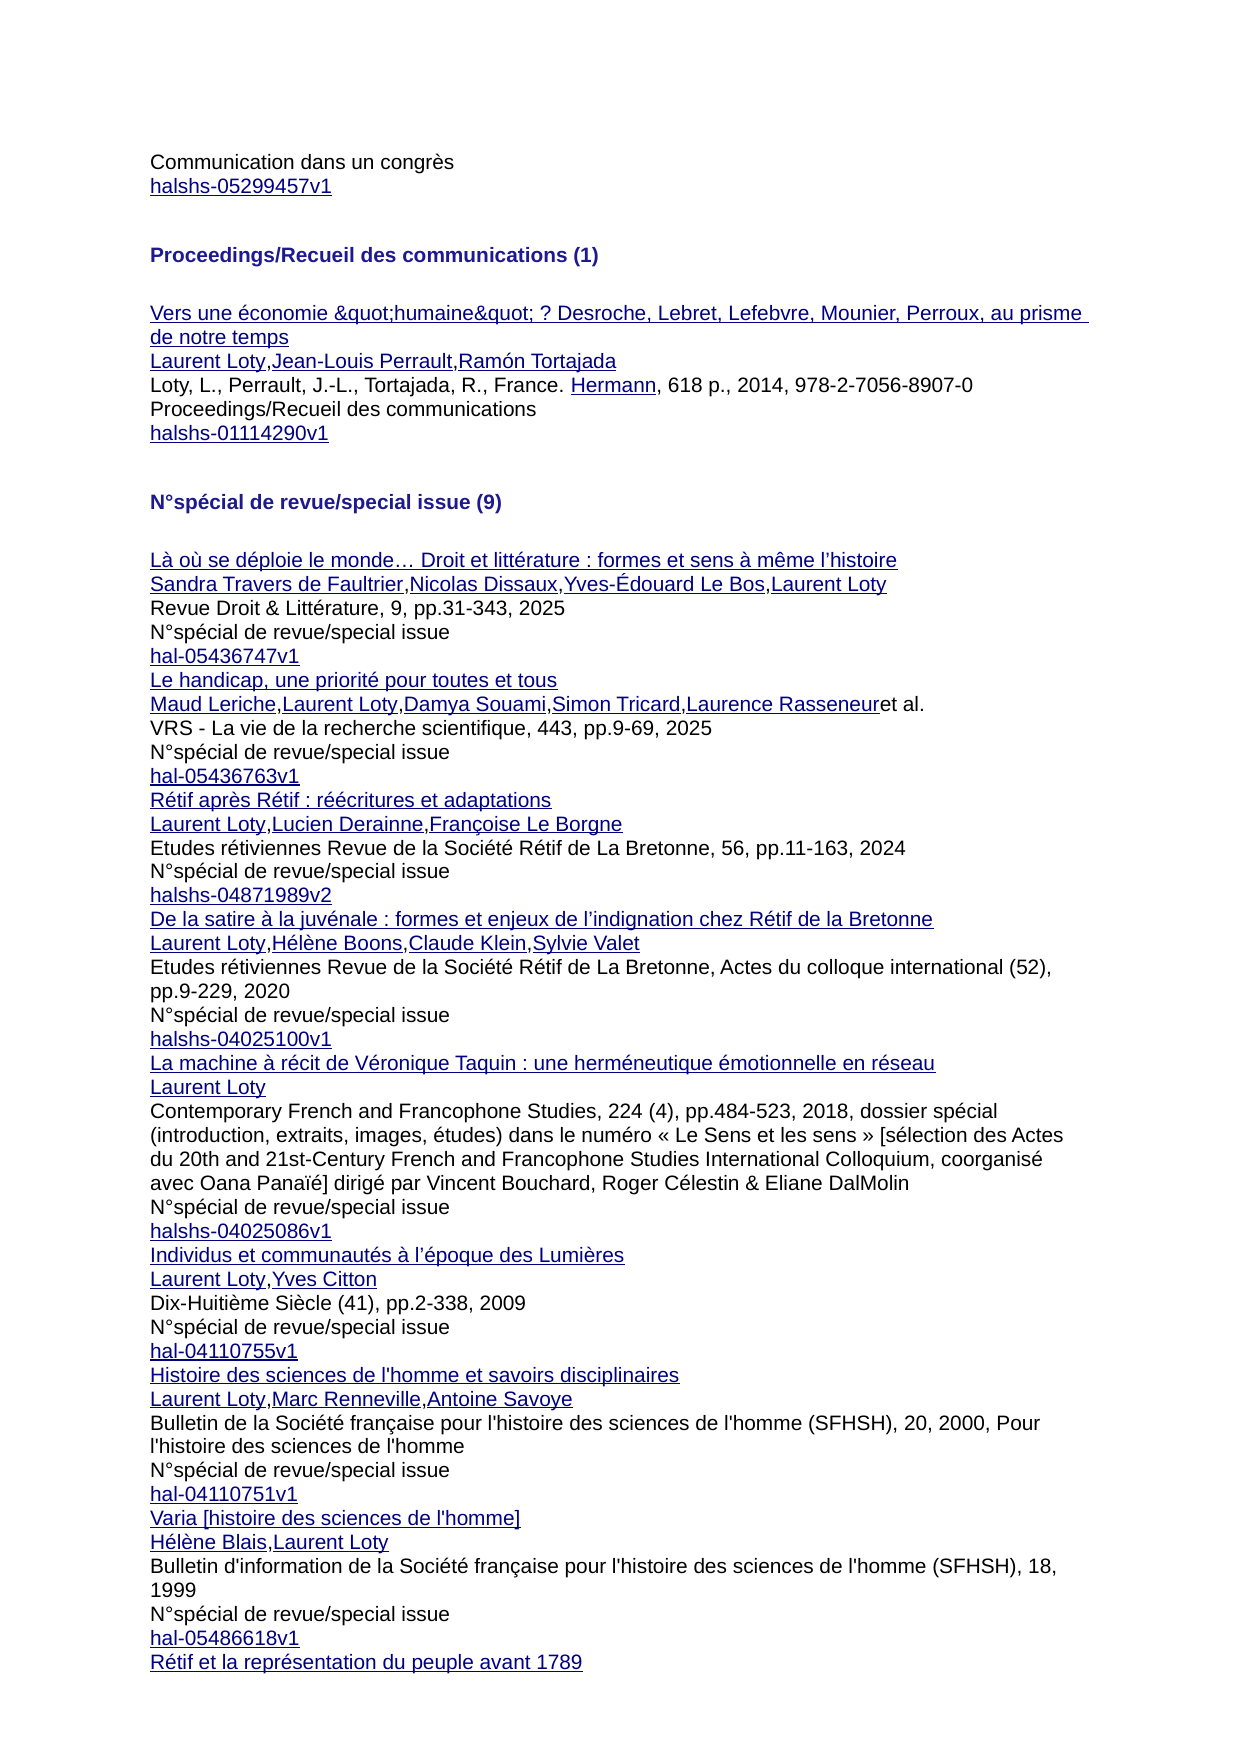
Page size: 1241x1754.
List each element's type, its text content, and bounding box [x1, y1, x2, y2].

subtitle N°spécial de revue/special issue (9) [150, 489, 1090, 513]
subtitle Proceedings/Recueil des communications (1) [150, 243, 1090, 267]
table_header Vers une économie &quot;humaine&quot; ? Desroche, Lebret, Lefebvre, Mounier, Perroux, au prisme de notre temps Laurent Loty,Jean-Louis Perrault,Ramón Tortajada Loty, L., Perrault, J.-L., Tortajada, R., France. Hermann, 618 p., 2014, 978-2-7056-8907-0 Proceedings/Recueil des communications halshs-01114290v1 [150, 301, 1090, 445]
table_cell La machine à récit de Véronique Taquin : une herméneutique émotionnelle en réseau Laurent Loty Contemporary French and Francophone Studies, 224 (4), pp.484-523, 2018, dossier spécial (introduction, extraits, images, études) dans le numéro « Le Sens et les sens » [sélection des Actes du 20th and 21st-Century French and Francophone Studies International Colloquium, coorganisé avec Oana Panaïé] dirigé par Vincent Bouchard, Roger Célestin & Eliane DalMolin N°spécial de revue/special issue halshs-04025086v1 [150, 1051, 1090, 1243]
table_cell Varia [histoire des sciences de l'homme] Hélène Blais,Laurent Loty Bulletin d'information de la Société française pour l'histoire des sciences de l'homme (SFHSH), 18, 1999 N°spécial de revue/special issue hal-05486618v1 [150, 1506, 1090, 1650]
table_cell Individus et communautés à l’époque des Lumières Laurent Loty,Yves Citton Dix-Huitième Siècle (41), pp.2-338, 2009 N°spécial de revue/special issue hal-04110755v1 [150, 1243, 1090, 1362]
table_cell De la satire à la juvénale : formes et enjeux de l’indignation chez Rétif de la Bretonne Laurent Loty,Hélène Boons,Claude Klein,Sylvie Valet Etudes rétiviennes Revue de la Société Rétif de La Bretonne, Actes du colloque international (52), pp.9-229, 2020 N°spécial de revue/special issue halshs-04025100v1 [150, 907, 1090, 1051]
table_cell Le handicap, une priorité pour toutes et tous Maud Leriche,Laurent Loty,Damya Souami,Simon Tricard,Laurence Rasseneuret al. VRS - La vie de la recherche scientifique, 443, pp.9-69, 2025 N°spécial de revue/special issue hal-05436763v1 [150, 668, 1090, 787]
table_header Là où se déploie le monde… Droit et littérature : formes et sens à même l’histoire Sandra Travers de Faultrier,Nicolas Dissaux,Yves-Édouard Le Bos,Laurent Loty Revue Droit & Littérature, 9, pp.31-343, 2025 N°spécial de revue/special issue hal-05436747v1 [150, 548, 1090, 668]
table_cell Histoire des sciences de l'homme et savoirs disciplinaires Laurent Loty,Marc Renneville,Antoine Savoye Bulletin de la Société française pour l'histoire des sciences de l'homme (SFHSH), 20, 2000, Pour l'histoire des sciences de l'homme N°spécial de revue/special issue hal-04110751v1 [150, 1363, 1090, 1506]
table_cell Rétif après Rétif : réécritures et adaptations Laurent Loty,Lucien Derainne,Françoise Le Borgne Etudes rétiviennes Revue de la Société Rétif de La Bretonne, 56, pp.11-163, 2024 N°spécial de revue/special issue halshs-04871989v2 [150, 788, 1090, 907]
table_cell Communication dans un congrès halshs-05299457v1 [150, 150, 1090, 198]
table_cell Rétif et la représentation du peuple avant 1789 [150, 1650, 1090, 1674]
